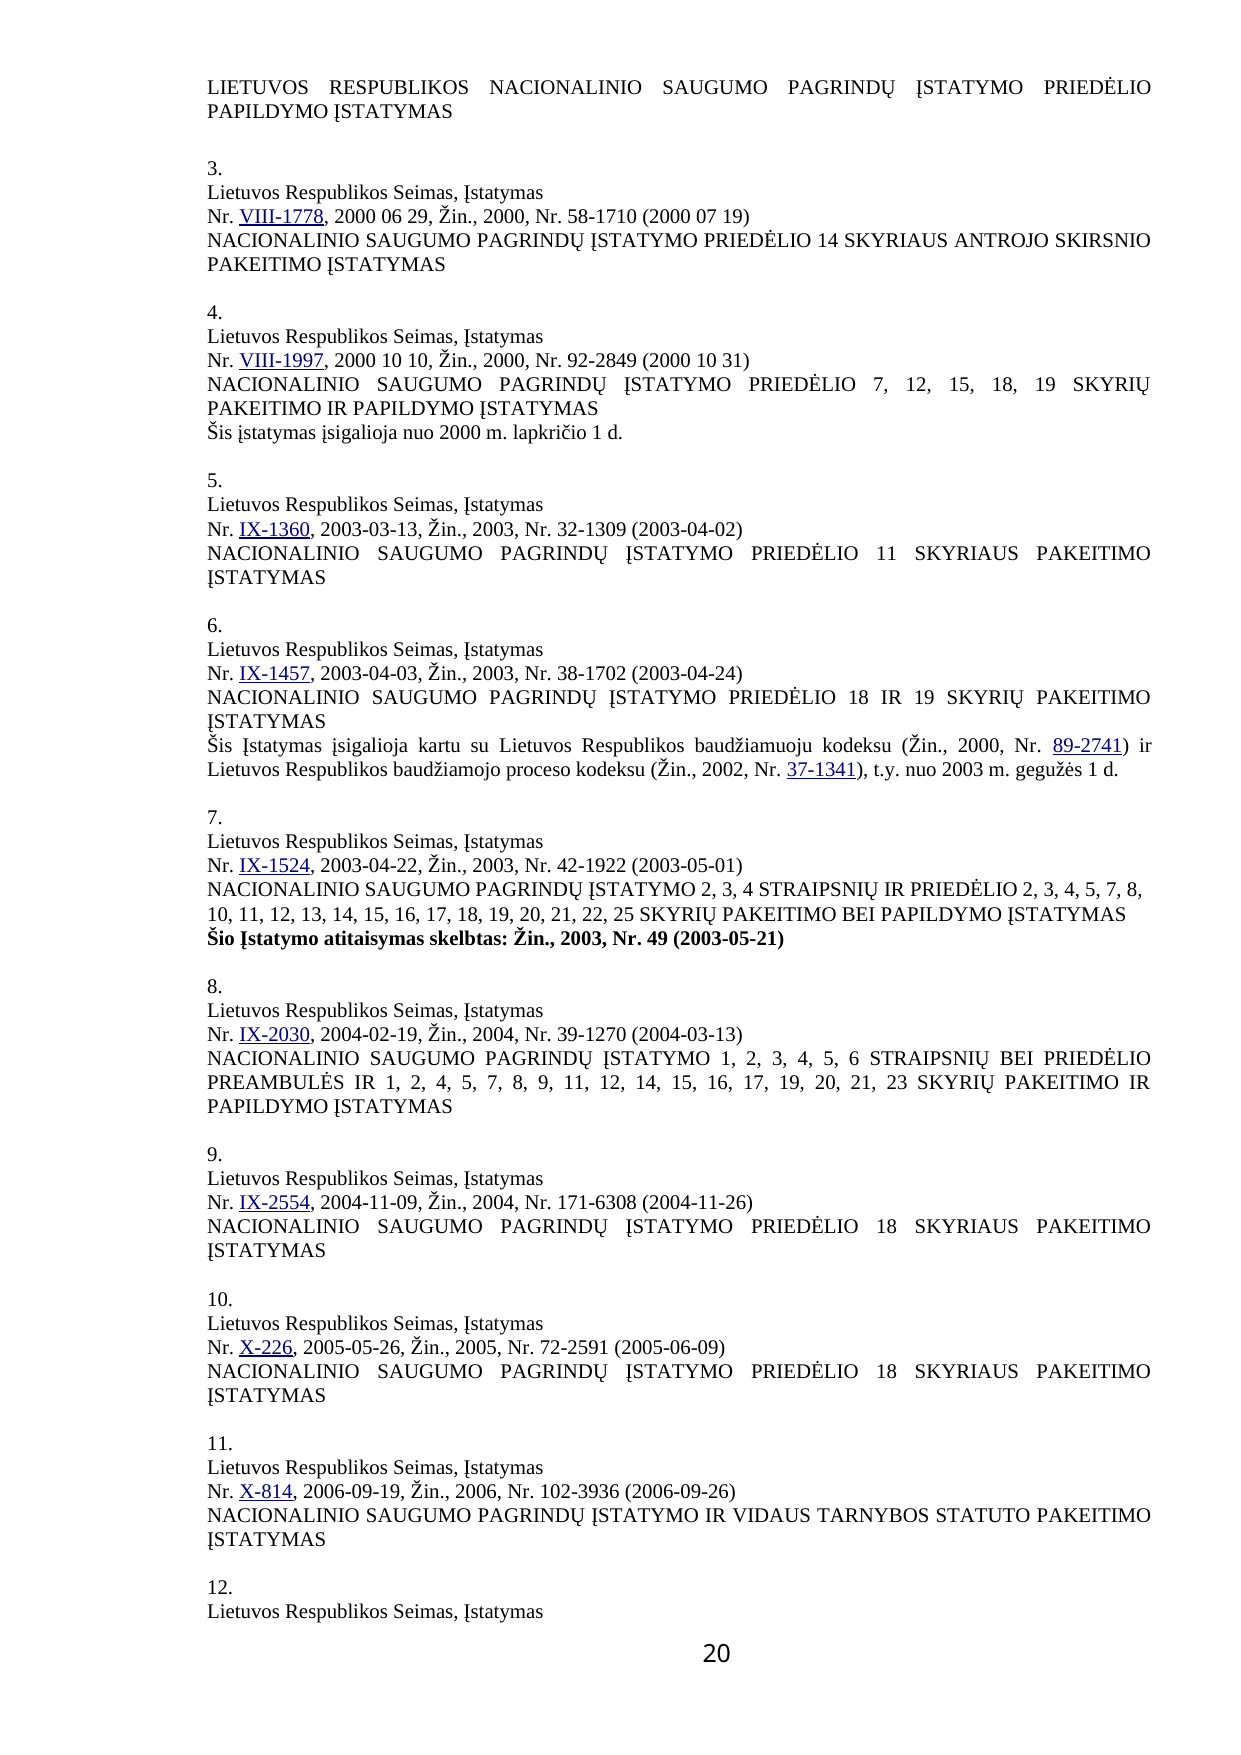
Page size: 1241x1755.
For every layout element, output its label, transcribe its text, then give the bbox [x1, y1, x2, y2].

text 10. [207, 1286, 1152, 1311]
text NACIONALINIO SAUGUMO PAGRINDŲ ĮSTATYMO IR VIDAUS TARNYBOS STATUTO PAKEITIMO ĮSTATYMAS [207, 1503, 1152, 1551]
text NACIONALINIO SAUGUMO PAGRINDŲ ĮSTATYMO 2, 3, 4 STRAIPSNIŲ IR PRIEDĖLIO 2, 3, 4, 5, 7, 8, 10, 11, 12, 13, 14, 15, 16, 17, 18, 19, 20, 21, 22, 25 SKYRIŲ PAKEITIMO BEI PAPILDYMO ĮSTATYMAS [207, 877, 1152, 926]
text Lietuvos Respublikos Seimas, Įstatymas [207, 1455, 1152, 1479]
text Lietuvos Respublikos Seimas, Įstatymas [207, 179, 1152, 204]
text 7. [207, 805, 1152, 829]
text 12. [207, 1575, 1152, 1599]
text 6. [207, 613, 1152, 637]
text Lietuvos Respublikos Seimas, Įstatymas [207, 492, 1152, 516]
text Šio Įstatymo atitaisymas skelbtas: Žin., 2003, Nr. 49 (2003-05-21) [207, 926, 1152, 949]
text Nr. X-814, 2006-09-19, Žin., 2006, Nr. 102-3936 (2006-09-26) [207, 1479, 1152, 1503]
text Nr. IX-2030, 2004-02-19, Žin., 2004, Nr. 39-1270 (2004-03-13) [207, 1022, 1152, 1046]
text Nr. X-226, 2005-05-26, Žin., 2005, Nr. 72-2591 (2005-06-09) [207, 1334, 1152, 1359]
text NACIONALINIO SAUGUMO PAGRINDŲ ĮSTATYMO PRIEDĖLIO 14 SKYRIAUS ANTROJO SKIRSNIO PAKEITIMO ĮSTATYMAS [207, 228, 1152, 276]
text Lietuvos Respublikos Seimas, Įstatymas [207, 829, 1152, 853]
text 4. [207, 300, 1152, 324]
text NACIONALINIO SAUGUMO PAGRINDŲ ĮSTATYMO PRIEDĖLIO 18 SKYRIAUS PAKEITIMO ĮSTATYMAS [207, 1214, 1152, 1262]
text Šis Įstatymas įsigalioja kartu su Lietuvos Respublikos baudžiamuoju kodeksu (Žin., 2000, Nr. 89-2741) ir Lietuvos Respublikos baudžiamojo proceso kodeksu (Žin., 2002, Nr. 37-1341), t.y. nuo 2003 m. gegužės 1 d. [207, 733, 1152, 781]
text Lietuvos Respublikos Seimas, Įstatymas [207, 1166, 1152, 1190]
text Lietuvos Respublikos Seimas, Įstatymas [207, 637, 1152, 661]
text Šis įstatymas įsigalioja nuo 2000 m. lapkričio 1 d. [207, 420, 1152, 444]
text 11. [207, 1431, 1152, 1455]
text Lietuvos Respublikos Seimas, Įstatymas [207, 1311, 1152, 1334]
text NACIONALINIO SAUGUMO PAGRINDŲ ĮSTATYMO PRIEDĖLIO 7, 12, 15, 18, 19 SKYRIŲ PAKEITIMO IR PAPILDYMO ĮSTATYMAS [207, 372, 1152, 420]
text NACIONALINIO SAUGUMO PAGRINDŲ ĮSTATYMO 1, 2, 3, 4, 5, 6 STRAIPSNIŲ BEI PRIEDĖLIO PREAMBULĖS IR 1, 2, 4, 5, 7, 8, 9, 11, 12, 14, 15, 16, 17, 19, 20, 21, 23 SKYRIŲ PAKEITIMO IR PAPILDYMO ĮSTATYMAS [207, 1046, 1152, 1118]
text NACIONALINIO SAUGUMO PAGRINDŲ ĮSTATYMO PRIEDĖLIO 11 SKYRIAUS PAKEITIMO ĮSTATYMAS [207, 541, 1152, 589]
text Nr. IX-1457, 2003-04-03, Žin., 2003, Nr. 38-1702 (2003-04-24) [207, 661, 1152, 685]
text LIETUVOS RESPUBLIKOS NACIONALINIO SAUGUMO PAGRINDŲ ĮSTATYMO PRIEDĖLIO PAPILDYMO ĮSTATYMAS [207, 75, 1152, 123]
text 9. [207, 1142, 1152, 1166]
text 5. [207, 468, 1152, 492]
text 3. [207, 156, 1152, 179]
text NACIONALINIO SAUGUMO PAGRINDŲ ĮSTATYMO PRIEDĖLIO 18 IR 19 SKYRIŲ PAKEITIMO ĮSTATYMAS [207, 685, 1152, 733]
text 8. [207, 974, 1152, 998]
text NACIONALINIO SAUGUMO PAGRINDŲ ĮSTATYMO PRIEDĖLIO 18 SKYRIAUS PAKEITIMO ĮSTATYMAS [207, 1359, 1152, 1407]
text Lietuvos Respublikos Seimas, Įstatymas [207, 324, 1152, 348]
text Nr. IX-1360, 2003-03-13, Žin., 2003, Nr. 32-1309 (2003-04-02) [207, 516, 1152, 541]
text Nr. IX-2554, 2004-11-09, Žin., 2004, Nr. 171-6308 (2004-11-26) [207, 1190, 1152, 1214]
text Nr. IX-1524, 2003-04-22, Žin., 2003, Nr. 42-1922 (2003-05-01) [207, 853, 1152, 877]
text Nr. VIII-1997, 2000 10 10, Žin., 2000, Nr. 92-2849 (2000 10 31) [207, 348, 1152, 372]
text Lietuvos Respublikos Seimas, Įstatymas [207, 998, 1152, 1022]
text Lietuvos Respublikos Seimas, Įstatymas [207, 1599, 1152, 1623]
text Nr. VIII-1778, 2000 06 29, Žin., 2000, Nr. 58-1710 (2000 07 19) [207, 204, 1152, 228]
